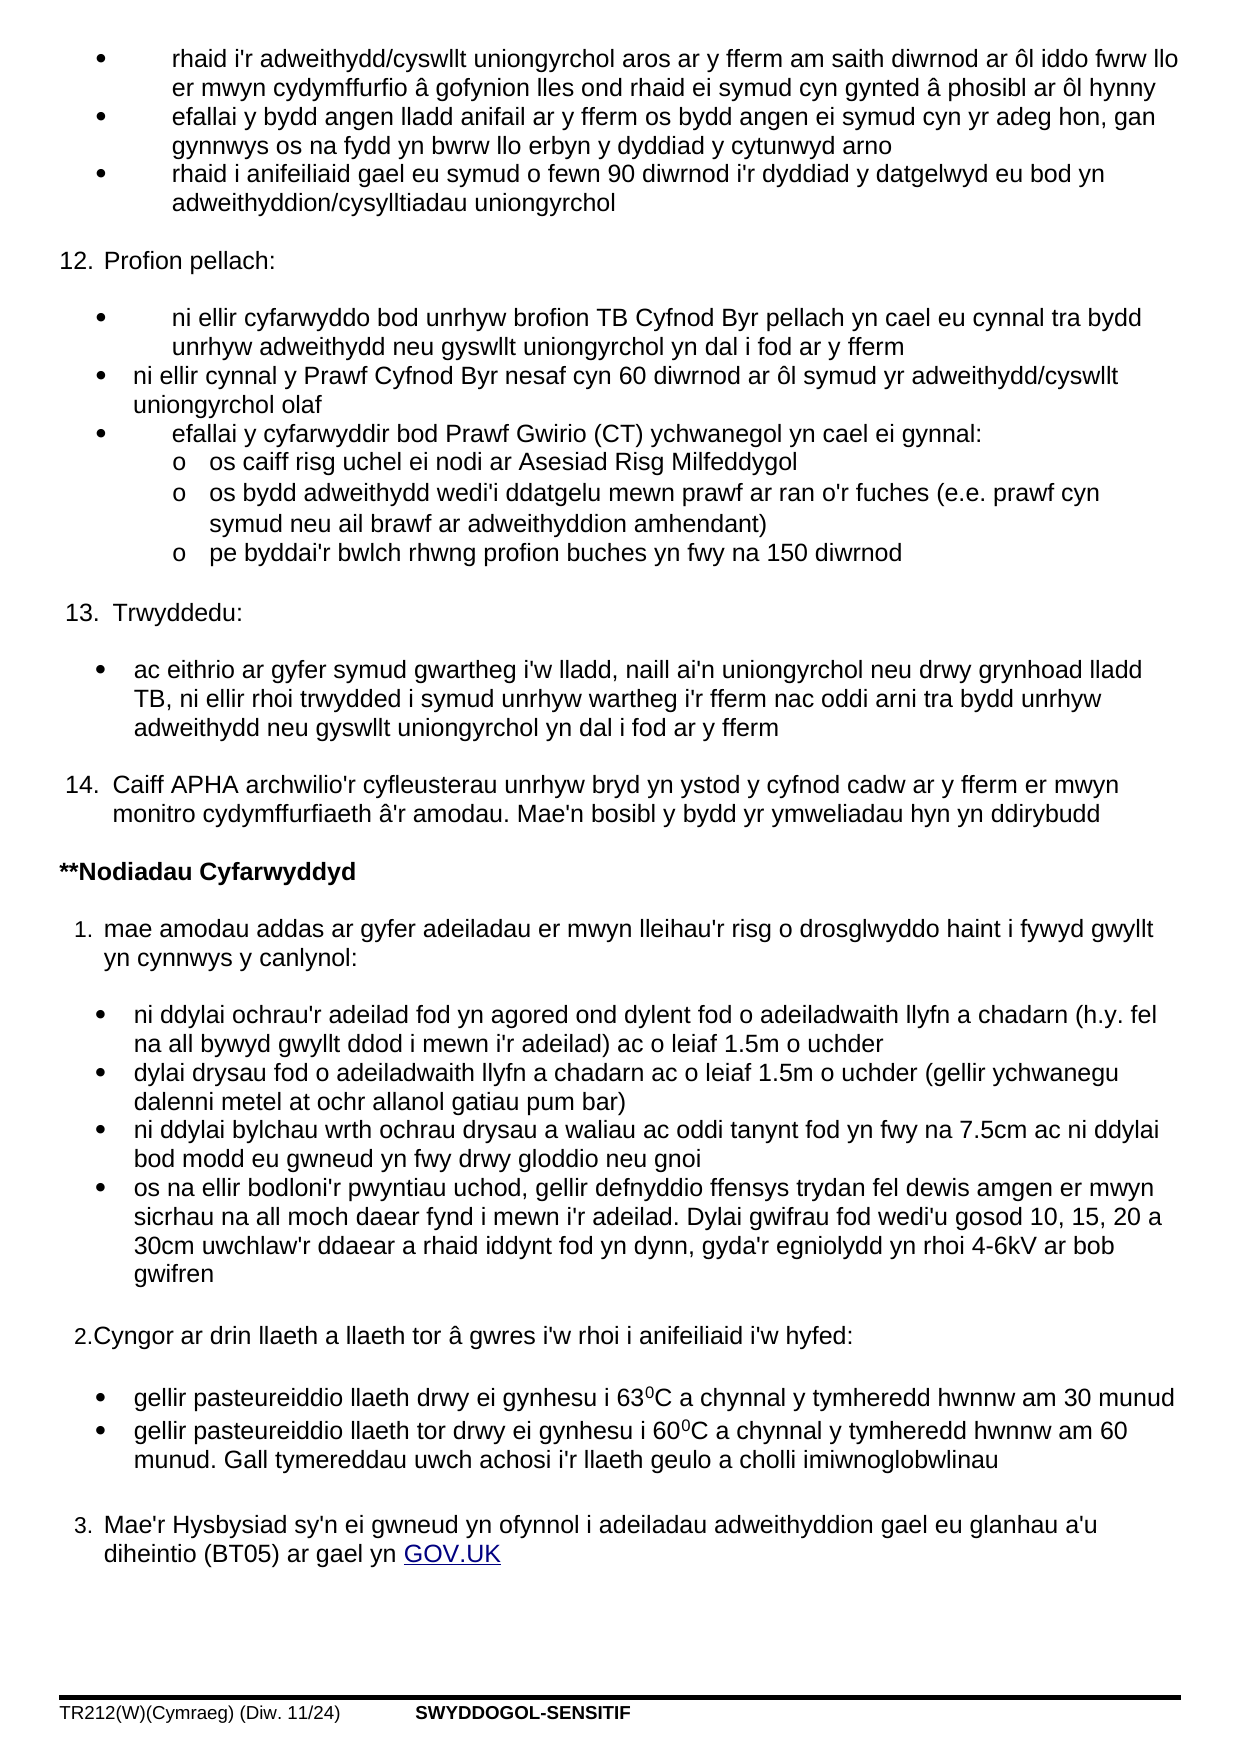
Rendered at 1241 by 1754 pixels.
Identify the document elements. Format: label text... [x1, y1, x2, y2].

list Trwyddedu: [65, 598, 1181, 626]
list efallai y bydd angen lladd anifail ar y fferm os bydd angen ei symud cyn yr adeg hon, gan gynnwys os na fydd yn bwrw llo erbyn y dyddiad y cytunwyd arno [97, 102, 1181, 159]
list efallai y cyfarwyddir bod Prawf Gwirio (CT) ychwanegol yn cael ei gynnal: [97, 418, 1181, 447]
list gellir pasteureiddio llaeth drwy ei gynhesu i 630C a chynnal y tymheredd hwnnw am 30 munud [96, 1383, 1181, 1412]
list os na ellir bodloni'r pwyntiau uchod, gellir defnyddio ffensys trydan fel dewis amgen er mwyn sicrhau na all moch daear fynd i mewn i'r adeilad. Dylai gwifrau fod wedi'u gosod 10, 15, 20 a 30cm uwchlaw'r ddaear a rhaid iddynt fod yn dynn, gyda'r egniolydd yn rhoi 4-6kV ar bob gwifren [96, 1173, 1181, 1288]
text **Nodiadau Cyfarwyddyd [59, 857, 1181, 885]
list pe byddai'r bwlch rhwng profion buches yn fwy na 150 diwrnod [172, 538, 1181, 569]
list Mae'r Hysbysiad sy'n ei gwneud yn ofynnol i adeiladau adweithyddion gael eu glanhau a'u diheintio (BT05) ar gael yn GOV.UK [74, 1511, 1181, 1568]
list os caiff risg uchel ei nodi ar Asesiad Risg Milfeddygol [172, 447, 1181, 478]
list ac eithrio ar gyfer symud gwartheg i'w lladd, naill ai'n uniongyrchol neu drwy grynhoad lladd TB, ni ellir rhoi trwydded i symud unrhyw wartheg i'r fferm nac oddi arni tra bydd unrhyw adweithydd neu gyswllt uniongyrchol yn dal i fod ar y fferm [96, 655, 1181, 742]
list dylai drysau fod o adeiladwaith llyfn a chadarn ac o leiaf 1.5m o uchder (gellir ychwanegu dalenni metel at ochr allanol gatiau pum bar) [96, 1058, 1181, 1116]
list Cyngor ar drin llaeth a llaeth tor â gwres i'w rhoi i anifeiliaid i'w hyfed: [74, 1321, 1181, 1350]
list ni ddylai ochrau'r adeilad fod yn agored ond dylent fod o adeiladwaith llyfn a chadarn (h.y. fel na all bywyd gwyllt ddod i mewn i'r adeilad) ac o leiaf 1.5m o uchder [96, 1000, 1181, 1058]
list ni ellir cyfarwyddo bod unrhyw brofion TB Cyfnod Byr pellach yn cael eu cynnal tra bydd unrhyw adweithydd neu gyswllt uniongyrchol yn dal i fod ar y fferm [97, 303, 1181, 361]
list os bydd adweithydd wedi'i ddatgelu mewn prawf ar ran o'r fuches (e.e. prawf cyn symud neu ail brawf ar adweithyddion amhendant) [172, 478, 1181, 538]
list rhaid i anifeiliaid gael eu symud o fewn 90 diwrnod i'r dyddiad y datgelwyd eu bod yn adweithyddion/cysylltiadau uniongyrchol [97, 159, 1181, 217]
list Profion pellach: [59, 246, 1181, 274]
list Caiff APHA archwilio'r cyfleusterau unrhyw bryd yn ystod y cyfnod cadw ar y fferm er mwyn monitro cydymffurfiaeth â'r amodau. Mae'n bosibl y bydd yr ymweliadau hyn yn ddirybudd [65, 770, 1181, 828]
list ni ddylai bylchau wrth ochrau drysau a waliau ac oddi tanynt fod yn fwy na 7.5cm ac ni ddylai bod modd eu gwneud yn fwy drwy gloddio neu gnoi [96, 1116, 1181, 1173]
list ni ellir cynnal y Prawf Cyfnod Byr nesaf cyn 60 diwrnod ar ôl symud yr adweithydd/cyswllt uniongyrchol olaf [97, 361, 1181, 418]
list rhaid i'r adweithydd/cyswllt uniongyrchol aros ar y fferm am saith diwrnod ar ôl iddo fwrw llo er mwyn cydymffurfio â gofynion lles ond rhaid ei symud cyn gynted â phosibl ar ôl hynny [97, 44, 1181, 102]
list mae amodau addas ar gyfer adeiladau er mwyn lleihau'r risg o drosglwyddo haint i fywyd gwyllt yn cynnwys y canlynol: [74, 914, 1181, 972]
list gellir pasteureiddio llaeth tor drwy ei gynhesu i 600C a chynnal y tymheredd hwnnw am 60 munud. Gall tymereddau uwch achosi i'r llaeth geulo a cholli imiwnoglobwlinau [96, 1416, 1181, 1473]
